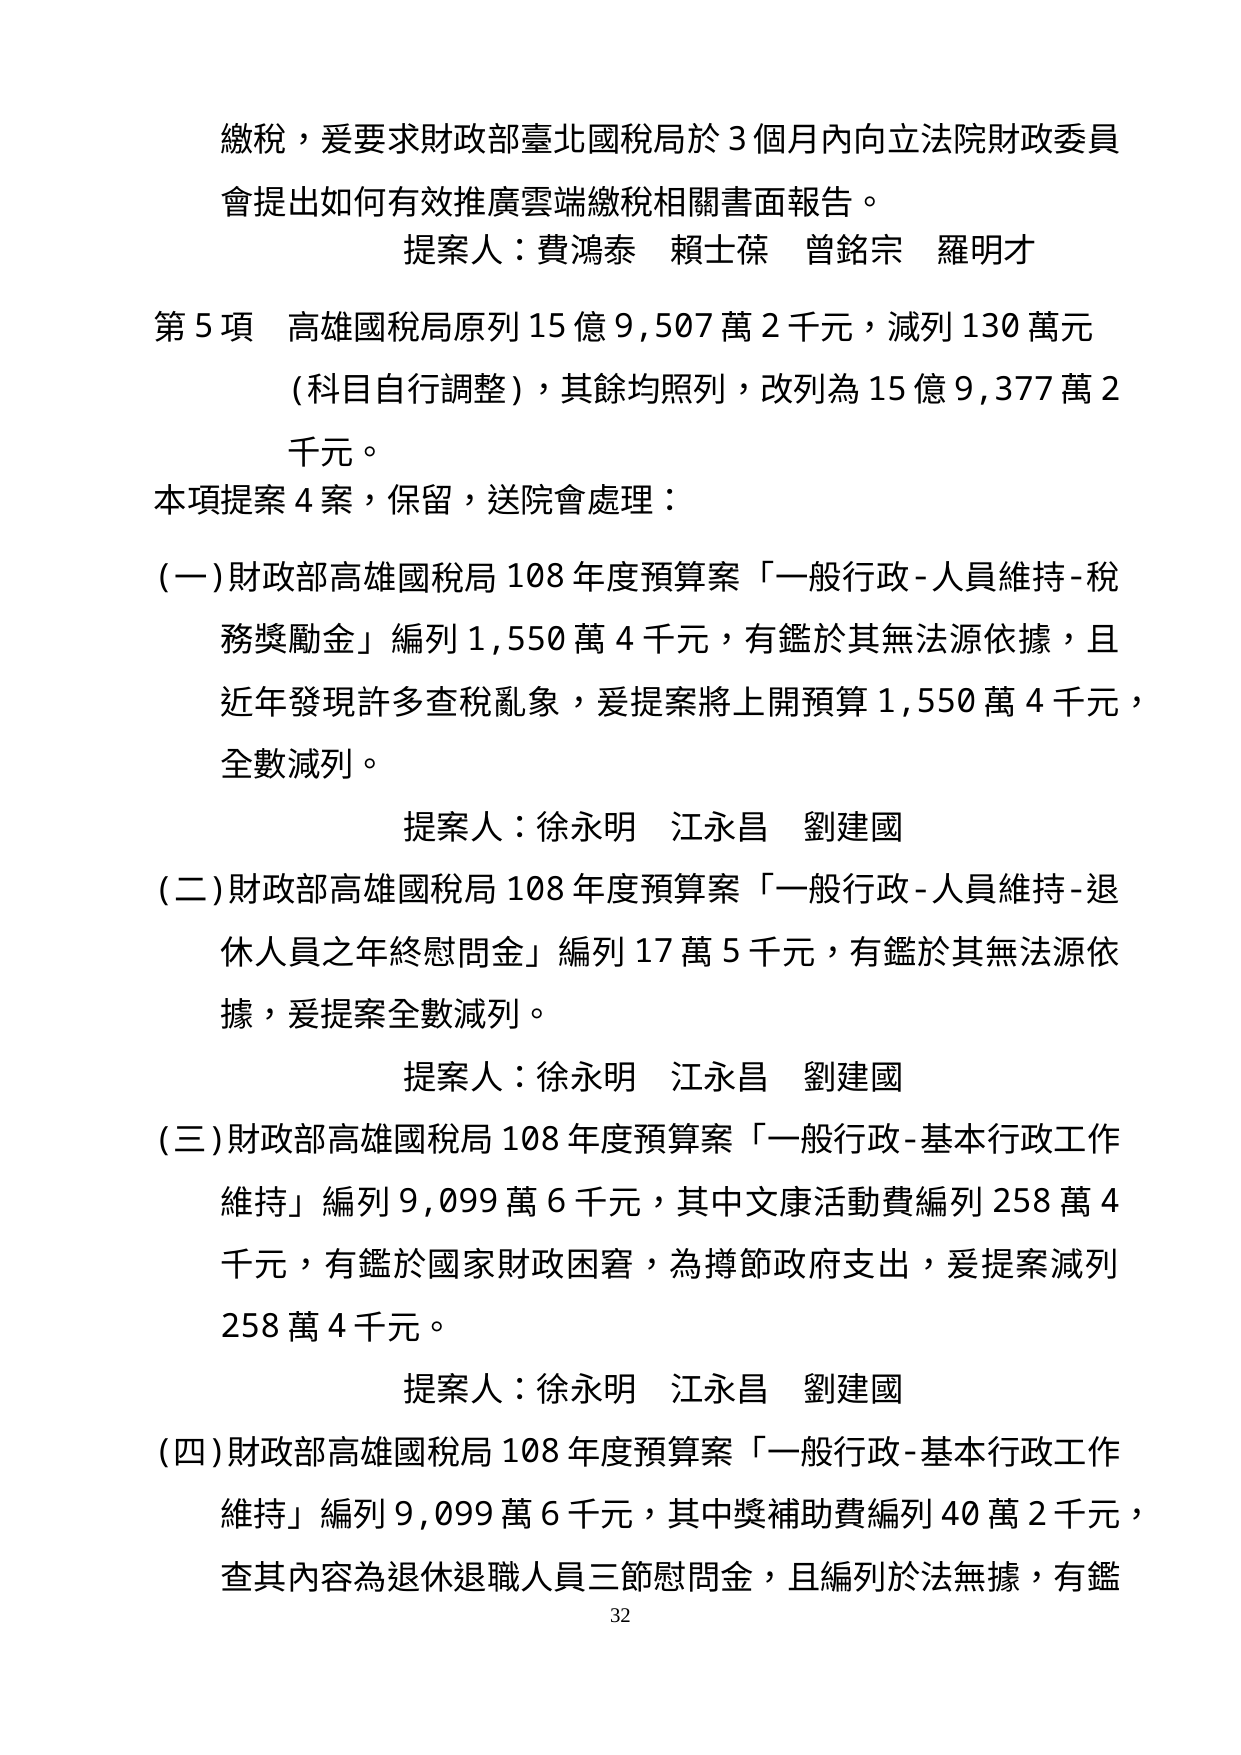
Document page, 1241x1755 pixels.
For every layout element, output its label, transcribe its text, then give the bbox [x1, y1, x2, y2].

text 提案人：徐永明 江永昌 劉建國 [120, 1346, 1120, 1408]
text (二)財政部高雄國稅局108年度預算案「一般行政-人員維持-退休人員之年終慰問金」編列17萬5千元，有鑑於其無法源依據，爰提案全數減列。 [153, 846, 1120, 1033]
text 提案人：費鴻泰 賴士葆 曾銘宗 羅明才 [149, 221, 1120, 273]
text 提案人：徐永明 江永昌 劉建國 [120, 1033, 1120, 1096]
text (三)財政部高雄國稅局108年度預算案「一般行政-基本行政工作維持」編列9,099萬6千元，其中文康活動費編列258萬4千元，有鑑於國家財政困窘，為撙節政府支出，爰提案減列258萬4千元。 [153, 1096, 1120, 1346]
text (七)我國非現金支付普及率目前僅34%，相較鄰近國家韓國77%、香港65%、大陸55.9%、新加坡53%有所差距，行政院喊出2025年我國行動支付普及率9成目標，而財政部也整合八大公股行庫等22家銀行與超商、電子票證、電子支付業者，並在107年7月制定國內「QR Code共通支付」標準。為有效提升我國非現金支付普及率，並為鼓勵民眾利用QR Code繳稅，爰要求財政部臺北國稅局於3個月內向立法院財政委員會提出如何有效推廣雲端繳稅相關書面報告。 [153, 96, 1120, 221]
text 提案人：徐永明 江永昌 劉建國 [120, 783, 1120, 846]
text 第5項 高雄國稅局原列15億9,507萬2千元，減列130萬元(科目自行調整)，其餘均照列，改列為15億9,377萬2千元。 [153, 283, 1120, 471]
text 本項提案4案，保留，送院會處理： [153, 471, 1120, 523]
text (四)財政部高雄國稅局108年度預算案「一般行政-基本行政工作維持」編列9,099萬6千元，其中獎補助費編列40萬2千元，查其內容為退休退職人員三節慰問金，且編列於法無據，有鑑於國家財政困窘，為撙節政府支出，爰提案減列40萬2千元。 [153, 1408, 1120, 1596]
text (一)財政部高雄國稅局108年度預算案「一般行政-人員維持-稅務獎勵金」編列1,550萬4千元，有鑑於其無法源依據，且近年發現許多查稅亂象，爰提案將上開預算1,550萬4千元，全數減列。 [153, 533, 1120, 783]
